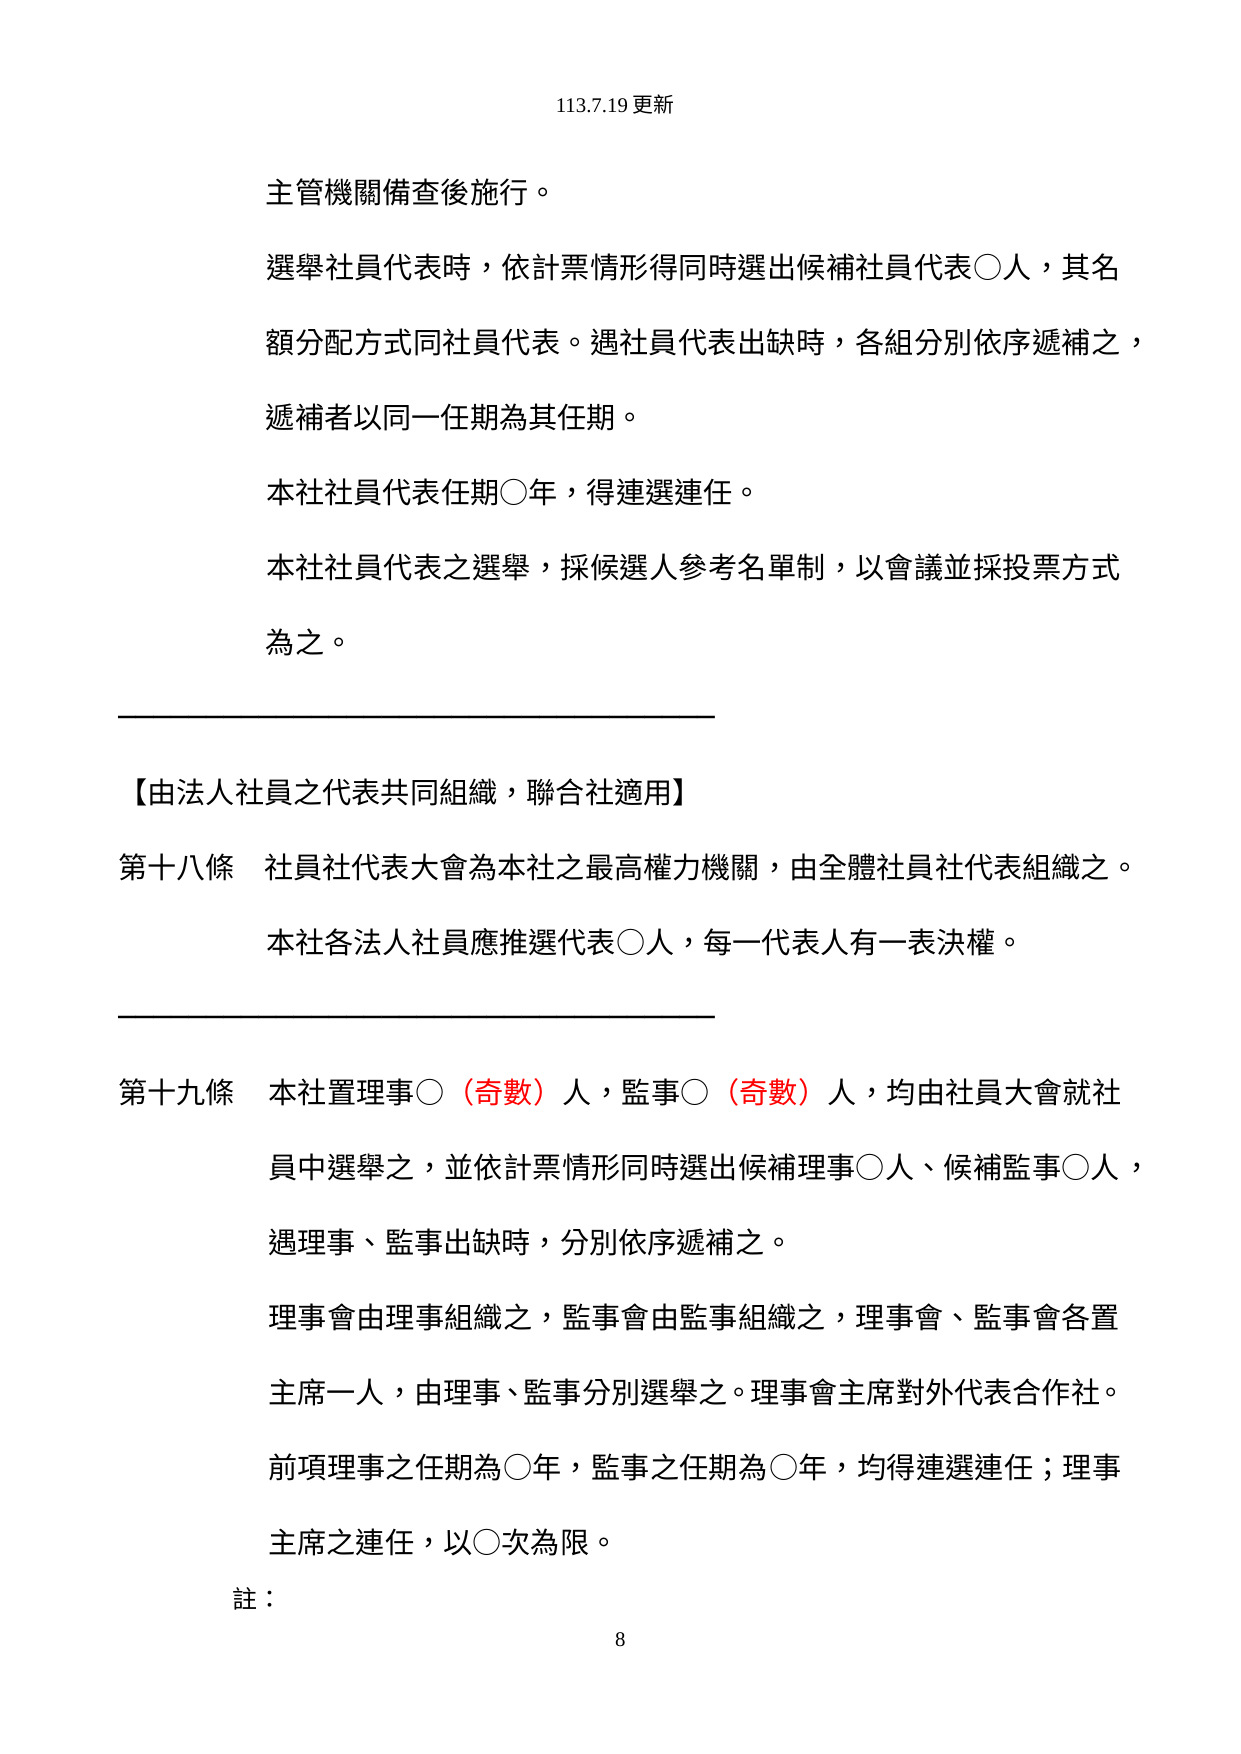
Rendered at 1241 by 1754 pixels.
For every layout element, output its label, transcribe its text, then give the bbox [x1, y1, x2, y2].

text ────────────────────────────────── [118, 978, 1122, 1053]
list 本社置理事○（奇數）人，監事○（奇數）人，均由社員大會就社員中選舉之，並依計票情形同時選出候補理事○人、候補監事○人，遇理事、監事出缺時，分別依序遞補之。 [118, 1053, 1122, 1278]
text 註： [118, 1578, 1122, 1616]
text 第十八條 社員社代表大會為本社之最高權力機關，由全體社員社代表組織之。 [118, 828, 1122, 903]
text 本社社員代表之選舉，採候選人參考名單制，以會議並採投票方式為之。 [266, 528, 1122, 678]
text ────────────────────────────────── [118, 678, 1122, 753]
text 本社社員代表任期○年，得連選連任。 [266, 453, 1122, 528]
text 【由法人社員之代表共同組織，聯合社適用】 [118, 753, 1122, 828]
text 主管機關備查後施行。 [266, 153, 1122, 228]
text 理事會由理事組織之，監事會由監事組織之，理事會、監事會各置主席一人，由理事、監事分別選舉之。理事會主席對外代表合作社。 [268, 1278, 1122, 1428]
text 選舉社員代表時，依計票情形得同時選出候補社員代表○人，其名額分配方式同社員代表。遇社員代表出缺時，各組分別依序遞補之，遞補者以同一任期為其任期。 [266, 228, 1122, 453]
text 前項理事之任期為○年，監事之任期為○年，均得連選連任；理事主席之連任，以○次為限。 [268, 1428, 1122, 1578]
text 本社各法人社員應推選代表○人，每一代表人有一表決權。 [266, 903, 1122, 978]
